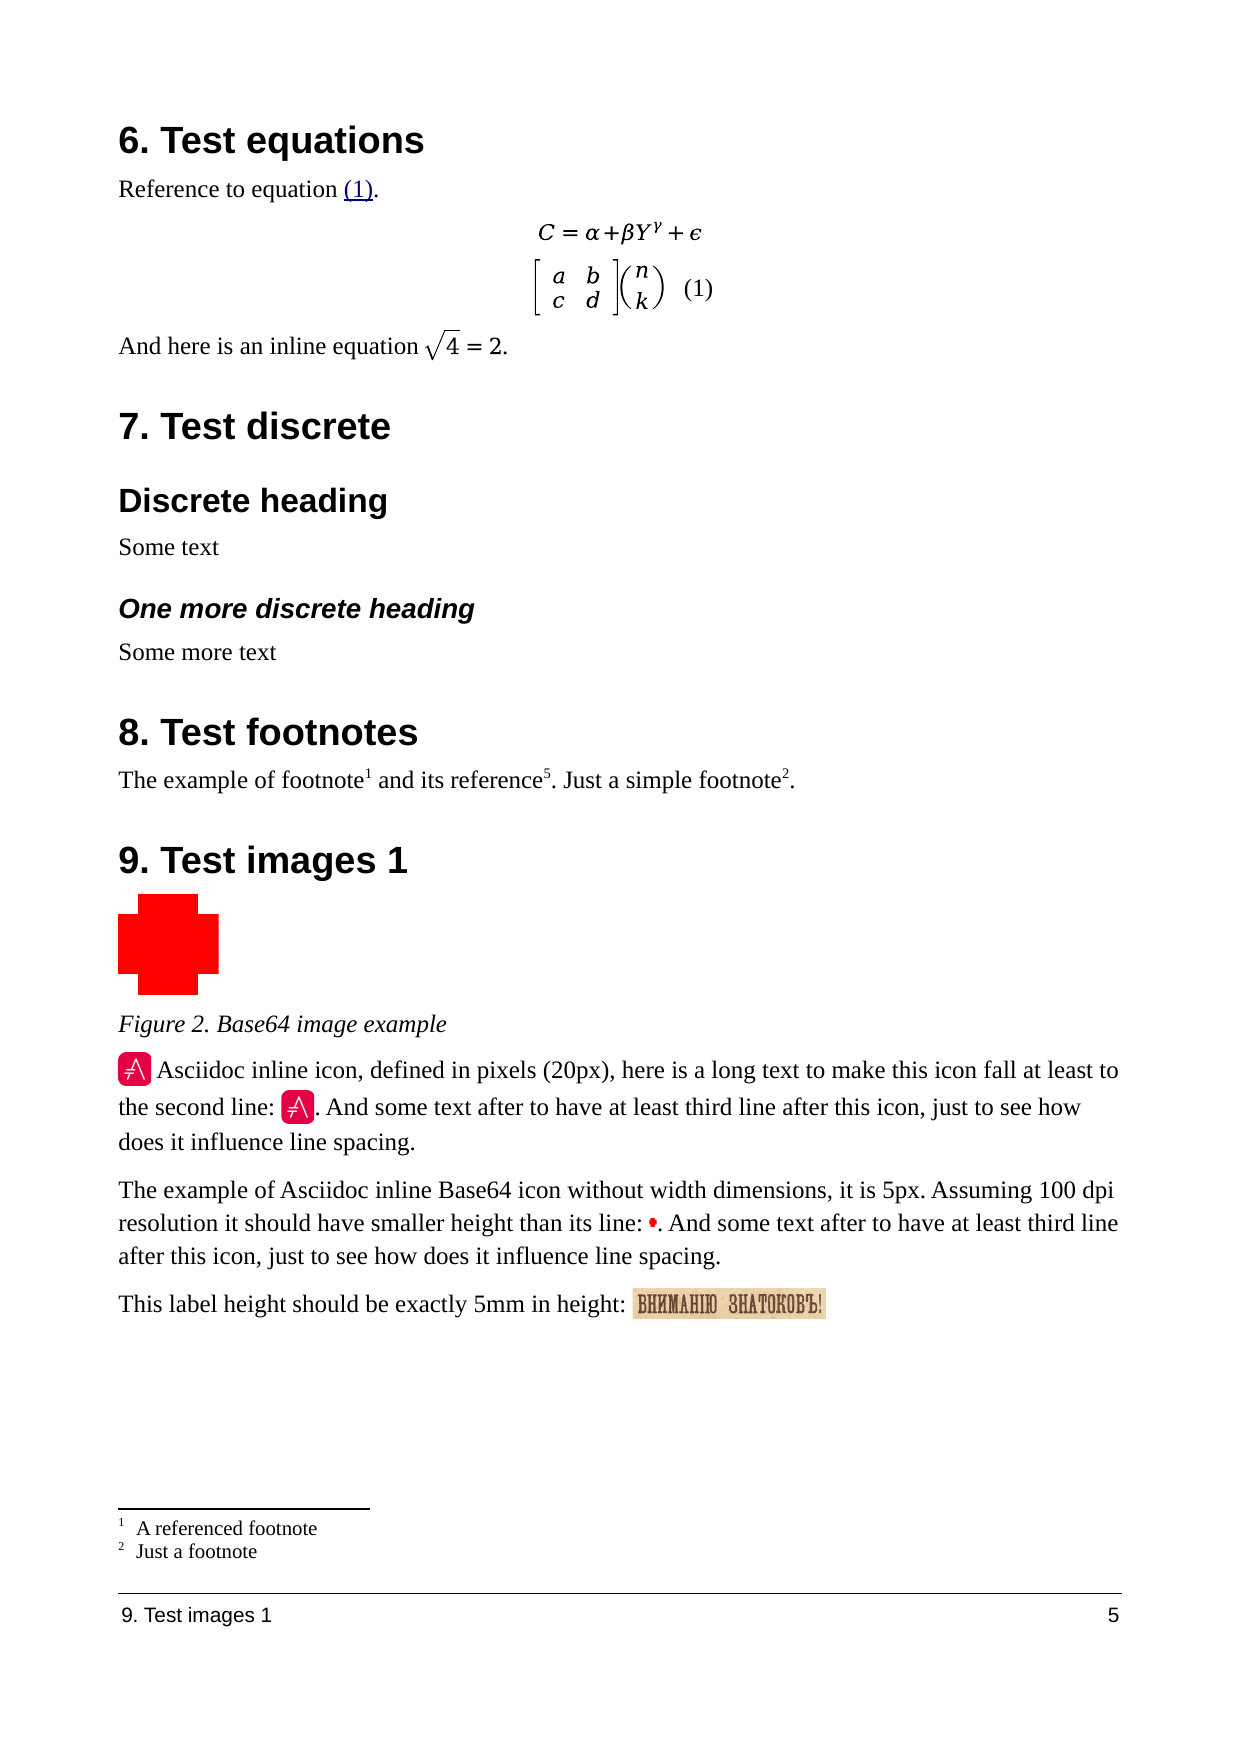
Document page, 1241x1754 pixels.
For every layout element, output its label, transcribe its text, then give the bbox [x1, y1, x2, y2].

text [536, 259, 616, 315]
picture [649, 1218, 657, 1227]
text This label height should be exactly 5mm in height: [118, 1289, 632, 1318]
text Just a footnote [118, 1539, 1122, 1563]
text [826, 1289, 1122, 1318]
picture [632, 1288, 826, 1319]
subtitle One more discrete heading [118, 592, 1122, 624]
picture [118, 1052, 152, 1086]
text (1) [618, 259, 1122, 315]
subtitle 6. Test equations [118, 118, 1122, 162]
picture [281, 1090, 315, 1124]
text Figure 2. Base64 image example [118, 1009, 1122, 1038]
text The example of Asciidoc inline Base64 icon without width dimensions, it is 5px. Assuming 100 dpi resolution it should have smaller height than its line: . And some text after to have at least third line after this icon, just to see how does it influence line spacing. [118, 1175, 1122, 1270]
text The example of footnote and its reference5. Just a simple footnote. [118, 765, 1122, 794]
text [118, 259, 534, 315]
subtitle 8. Test footnotes [118, 709, 1122, 753]
subtitle Discrete heading [118, 481, 1122, 520]
text Asciidoc inline icon, defined in pixels (20px), here is a long text to make this icon fall at least to the second line: . And some text after to have at least third line after this icon, just to see how does it influence line spacing. [118, 1053, 1122, 1156]
text Reference to equation (1). [118, 174, 1122, 203]
text . [434, 330, 1122, 360]
picture [118, 894, 219, 995]
subtitle 9. Test images 1 [118, 838, 1122, 882]
text A referenced footnote [118, 1515, 1122, 1539]
text Some more text [118, 637, 1122, 665]
subtitle 7. Test discrete [118, 404, 1122, 448]
text And here is an inline equation [118, 330, 444, 360]
text Some text [118, 532, 1122, 561]
